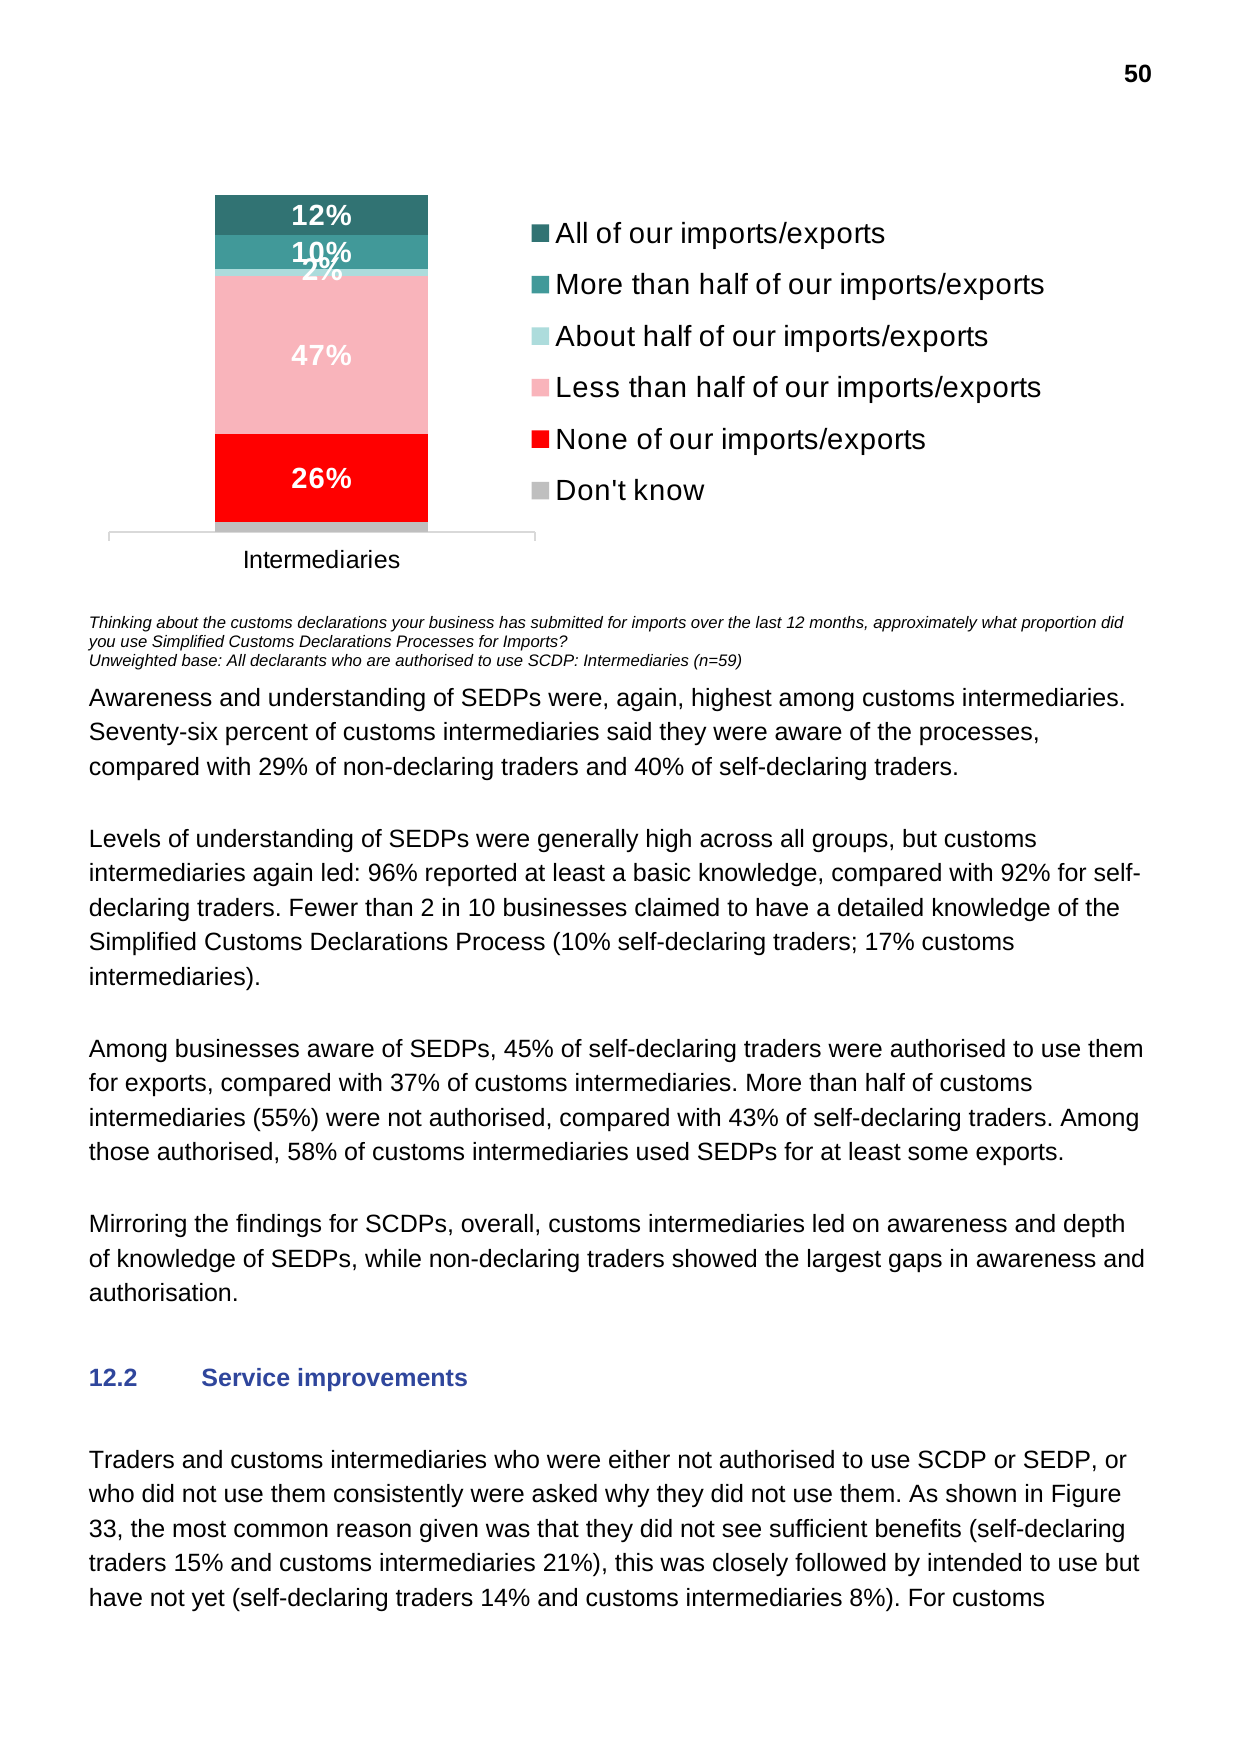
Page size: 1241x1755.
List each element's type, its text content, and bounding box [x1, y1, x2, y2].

text Unweighted base: All declarants who are authorised to use SCDP: Intermediaries (n=59) [89, 651, 1152, 670]
text Among businesses aware of SEDPs, 45% of self-declaring traders were authorised to use them for exports, compared with 37% of customs intermediaries. More than half of customs intermediaries (55%) were not authorised, compared with 43% of self-declaring traders. Among those authorised, 58% of customs intermediaries used SEDPs for at least some exports. [89, 1034, 1152, 1166]
text Traders and customs intermediaries who were either not authorised to use SCDP or SEDP, or who did not use them consistently were asked why they did not use them. As shown in Figure 33, the most common reason given was that they did not see sufficient benefits (self-declaring traders 15% and customs intermediaries 21%), this was closely followed by intended to use but have not yet (self-declaring traders 14% and customs intermediaries 8%). For customs [89, 1445, 1152, 1612]
text Thinking about the customs declarations your business has submitted for imports over the last 12 months, approximately what proportion did you use Simplified Customs Declarations Processes for Imports? [89, 613, 1152, 651]
subtitle 12.2 Service improvements [89, 1362, 1152, 1391]
text Levels of understanding of SEDPs were generally high across all groups, but customs intermediaries again led: 96% reported at least a basic knowledge, compared with 92% for self-declaring traders. Fewer than 2 in 10 businesses claimed to have a detailed knowledge of the Simplified Customs Declarations Process (10% self-declaring traders; 17% customs intermediaries). [89, 824, 1152, 990]
text Mirroring the findings for SCDPs, overall, customs intermediaries led on awareness and depth of knowledge of SEDPs, while non-declaring traders showed the largest gaps in awareness and authorisation. [89, 1209, 1152, 1307]
text Awareness and understanding of SEDPs were, again, highest among customs intermediaries. Seventy-six percent of customs intermediaries said they were aware of the processes, compared with 29% of non-declaring traders and 40% of self-declaring traders. [89, 683, 1152, 781]
